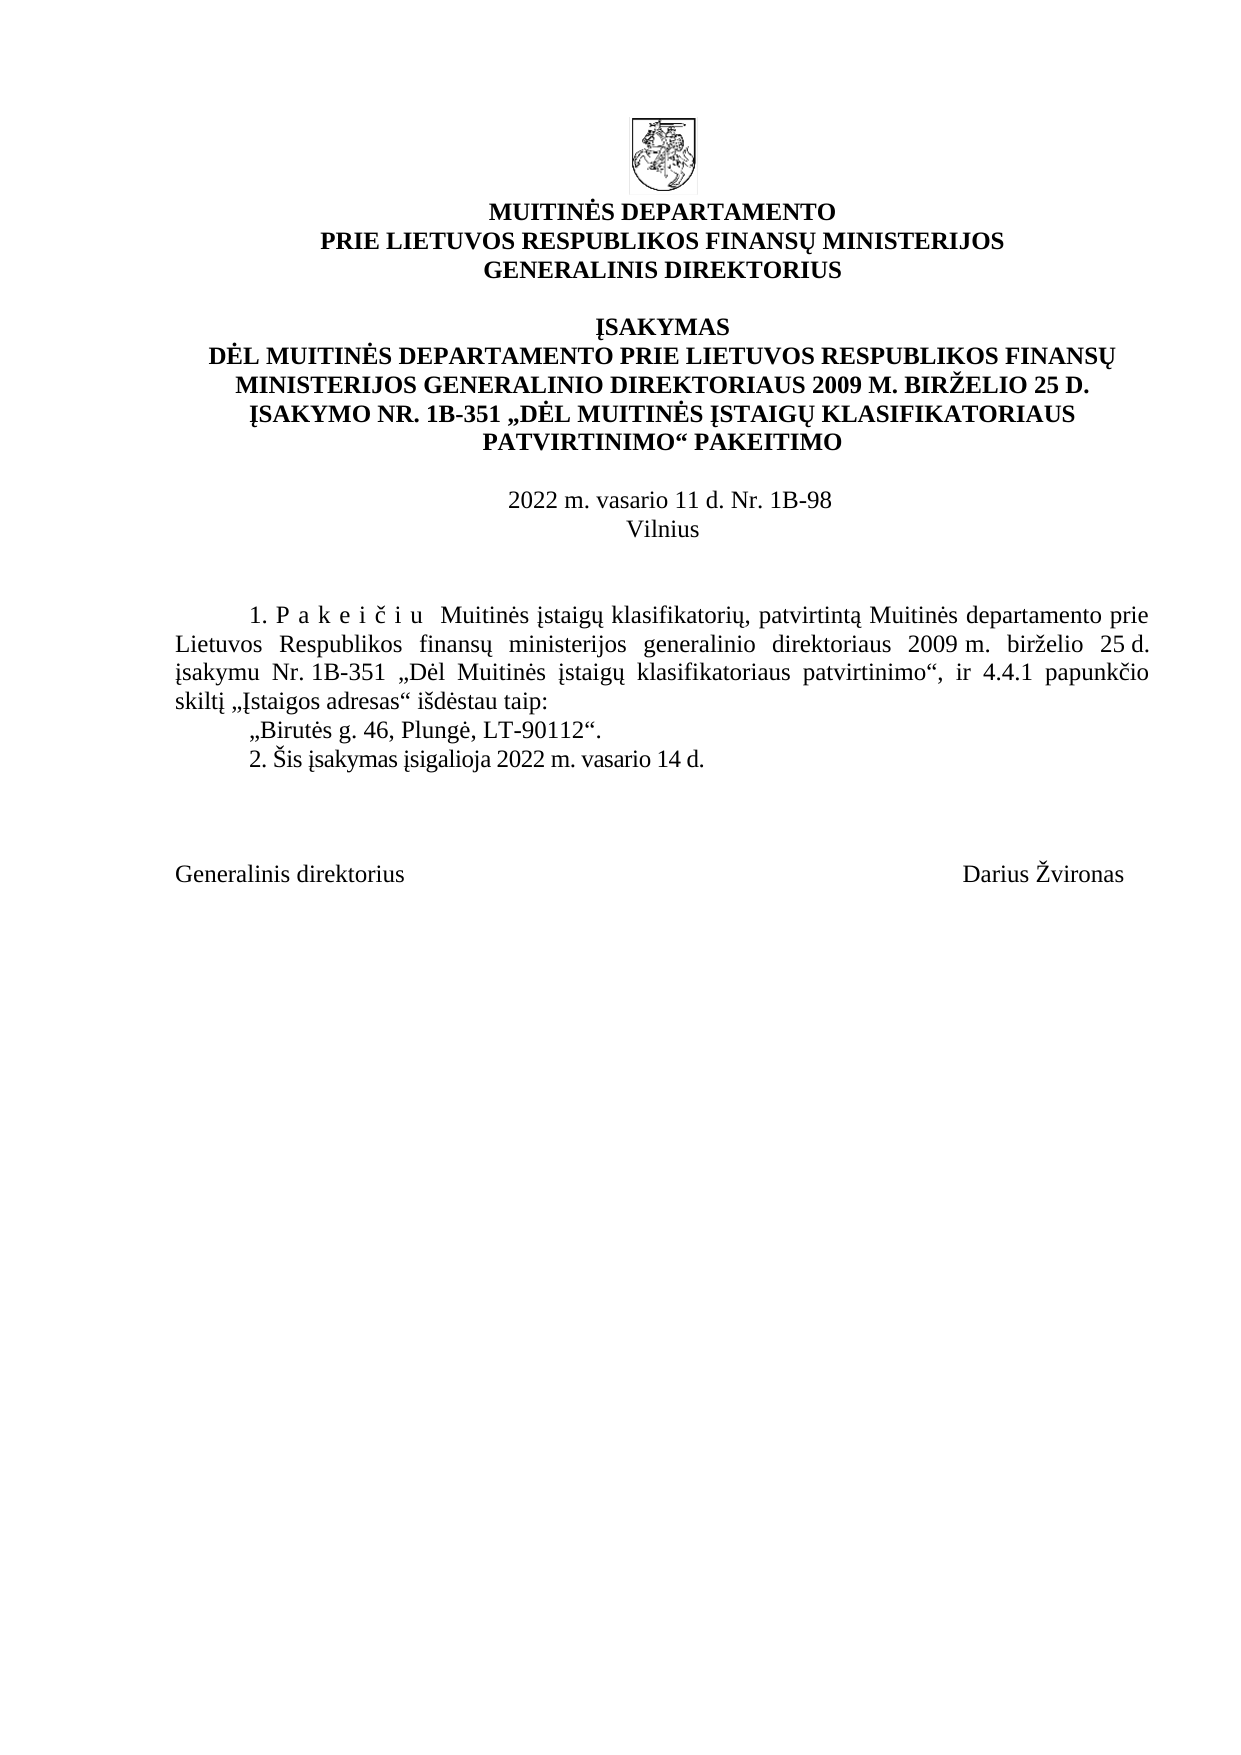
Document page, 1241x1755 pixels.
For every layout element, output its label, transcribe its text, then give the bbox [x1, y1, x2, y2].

text Generalinis direktorius Darius Žvironas [175, 859, 1150, 887]
text PRIE LIETUVOS RESPUBLIKOS FINANSŲ MINISTERIJOS [175, 226, 1150, 255]
text 2022 m. vasario 11 d. Nr. 1B-98 [190, 485, 1150, 514]
text DĖL MUITINĖS DEPARTAMENTO PRIE LIETUVOS RESPUBLIKOS FINANSŲ MINISTERIJOS GENERALINIO DIREKTORIAUS 2009 M. BIRŽELIO 25 D. ĮSAKYMO NR. 1B-351 „DĖL MUITINĖS ĮSTAIGŲ KLASIFIKATORIAUS PATVIRTINIMO“ PAKEITIMO [175, 341, 1150, 456]
text GENERALINIS DIREKTORIUS [175, 255, 1150, 284]
text MUITINĖS DEPARTAMENTO [175, 197, 1150, 226]
text ĮSAKYMAS [175, 312, 1150, 341]
text „Birutės g. 46, Plungė, LT-90112“. [175, 715, 1150, 744]
text 2. Šis įsakymas įsigalioja 2022 m. vasario 14 d. [175, 744, 1150, 772]
text 1. P a k e i č i u Muitinės įstaigų klasifikatorių, patvirtintą Muitinės departamento prie Lietuvos Respublikos finansų ministerijos generalinio direktoriaus 2009 m. birželio 25 d. įsakymu Nr. 1B-351 „Dėl Muitinės įstaigų klasifikatoriaus patvirtinimo“, ir 4.4.1 papunkčio skiltį „Įstaigos adresas“ išdėstau taip: [175, 600, 1150, 715]
subtitle Vilnius [175, 514, 1150, 542]
